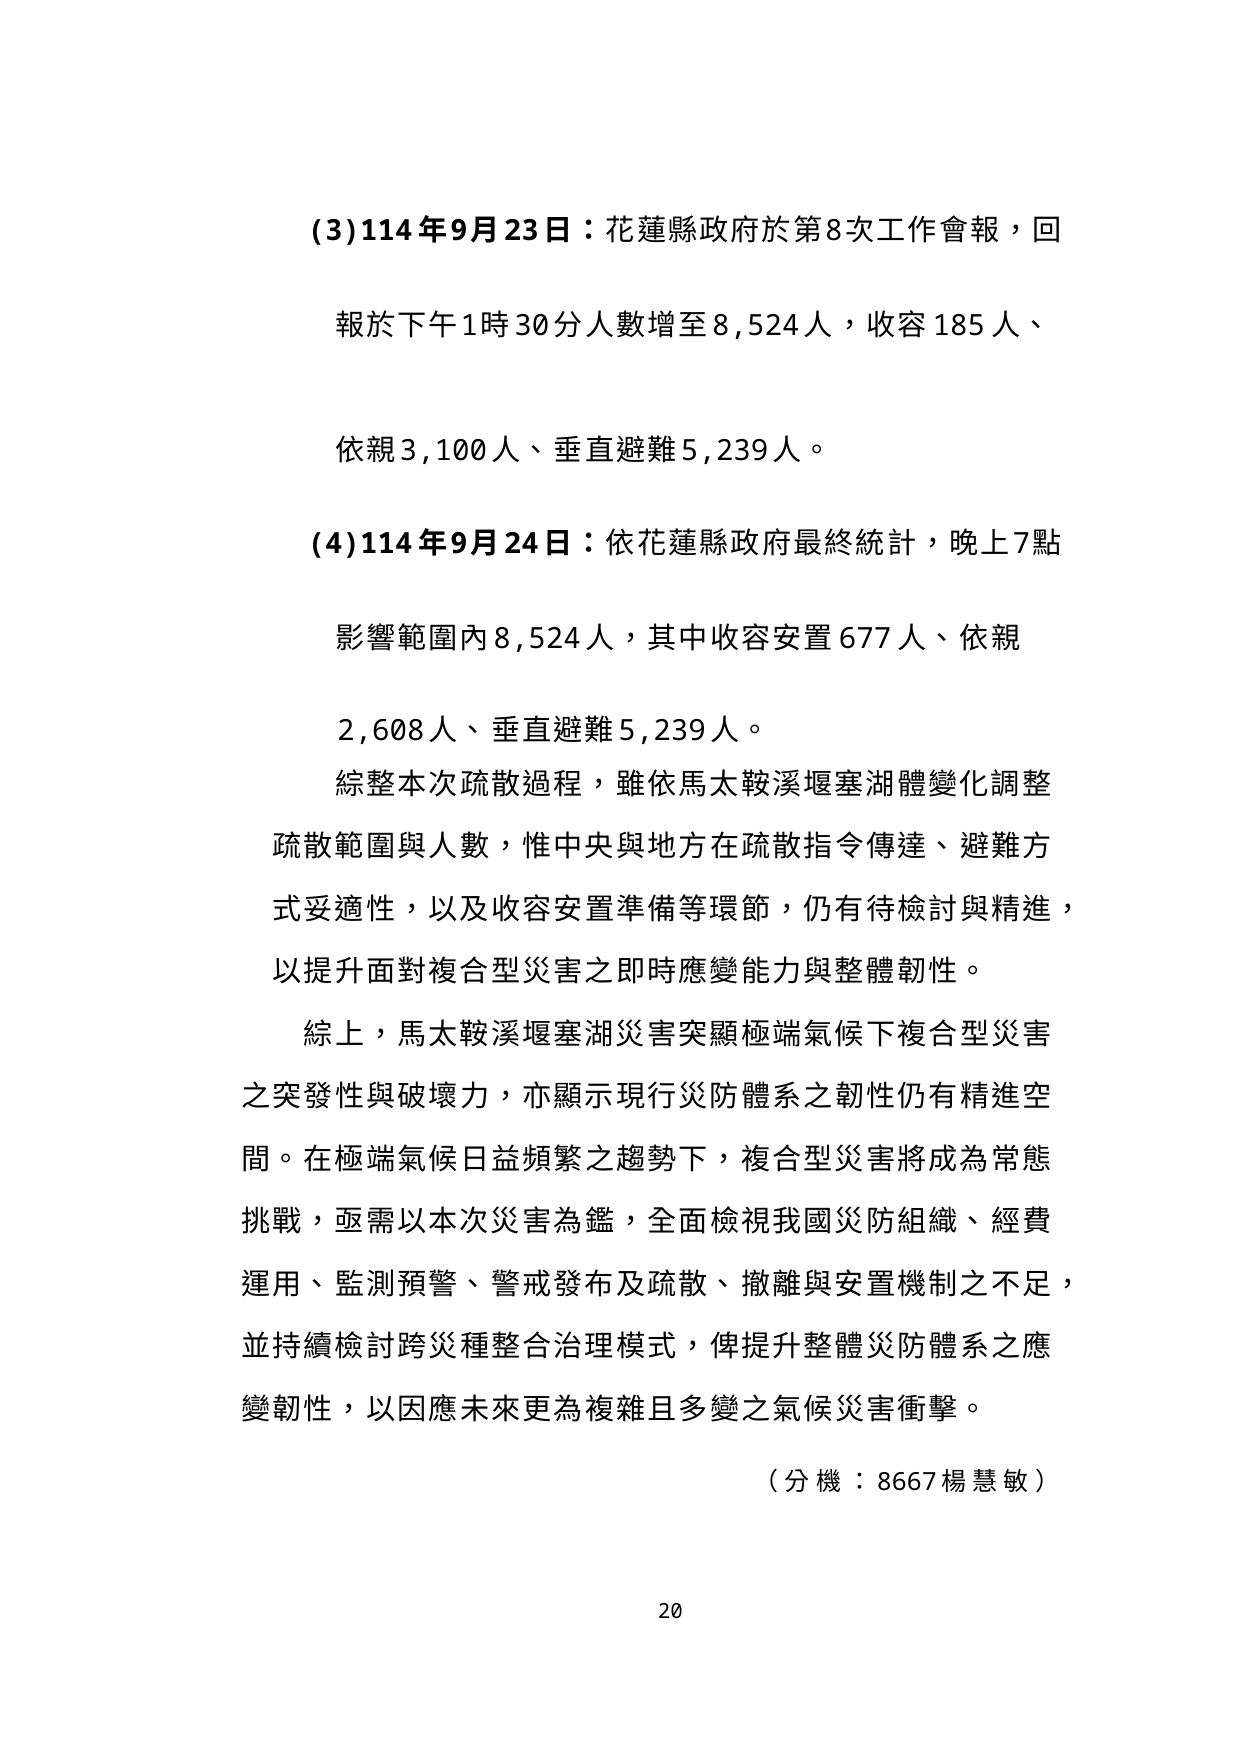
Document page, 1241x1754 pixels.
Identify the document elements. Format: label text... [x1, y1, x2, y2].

text 綜整本次疏散過程，雖依馬太鞍溪堰塞湖體變化調整疏散範圍與人數，惟中央與地方在疏散指令傳達、避難方式妥適性，以及收容安置準備等環節，仍有待檢討與精進，以提升面對複合型災害之即時應變能力與整體韌性。 [266, 740, 1063, 990]
text 綜上，馬太鞍溪堰塞湖災害突顯極端氣候下複合型災害之突發性與破壞力，亦顯示現行災防體系之韌性仍有精進空間。在極端氣候日益頻繁之趨勢下，複合型災害將成為常態挑戰，亟需以本次災害為鑑，全面檢視我國災防組織、經費運用、監測預警、警戒發布及疏散、撤離與安置機制之不足，並持續檢討跨災種整合治理模式，俾提升整體災防體系之應變韌性，以因應未來更為複雜且多變之氣候災害衝擊。 [236, 990, 1063, 1427]
text (3)114年9月23日：花蓮縣政府於第8次工作會報，回報於下午1時30分人數增至8,524人，收容185人、依親3,100人、垂直避難5,239人。 [295, 177, 1063, 490]
text (4)114年9月24日：依花蓮縣政府最終統計，晚上7點影響範圍內8,524人，其中收容安置677人、依親2,608人、垂直避難5,239人。 [295, 490, 1063, 740]
text （分機：8667楊慧敏） [177, 1427, 1063, 1490]
